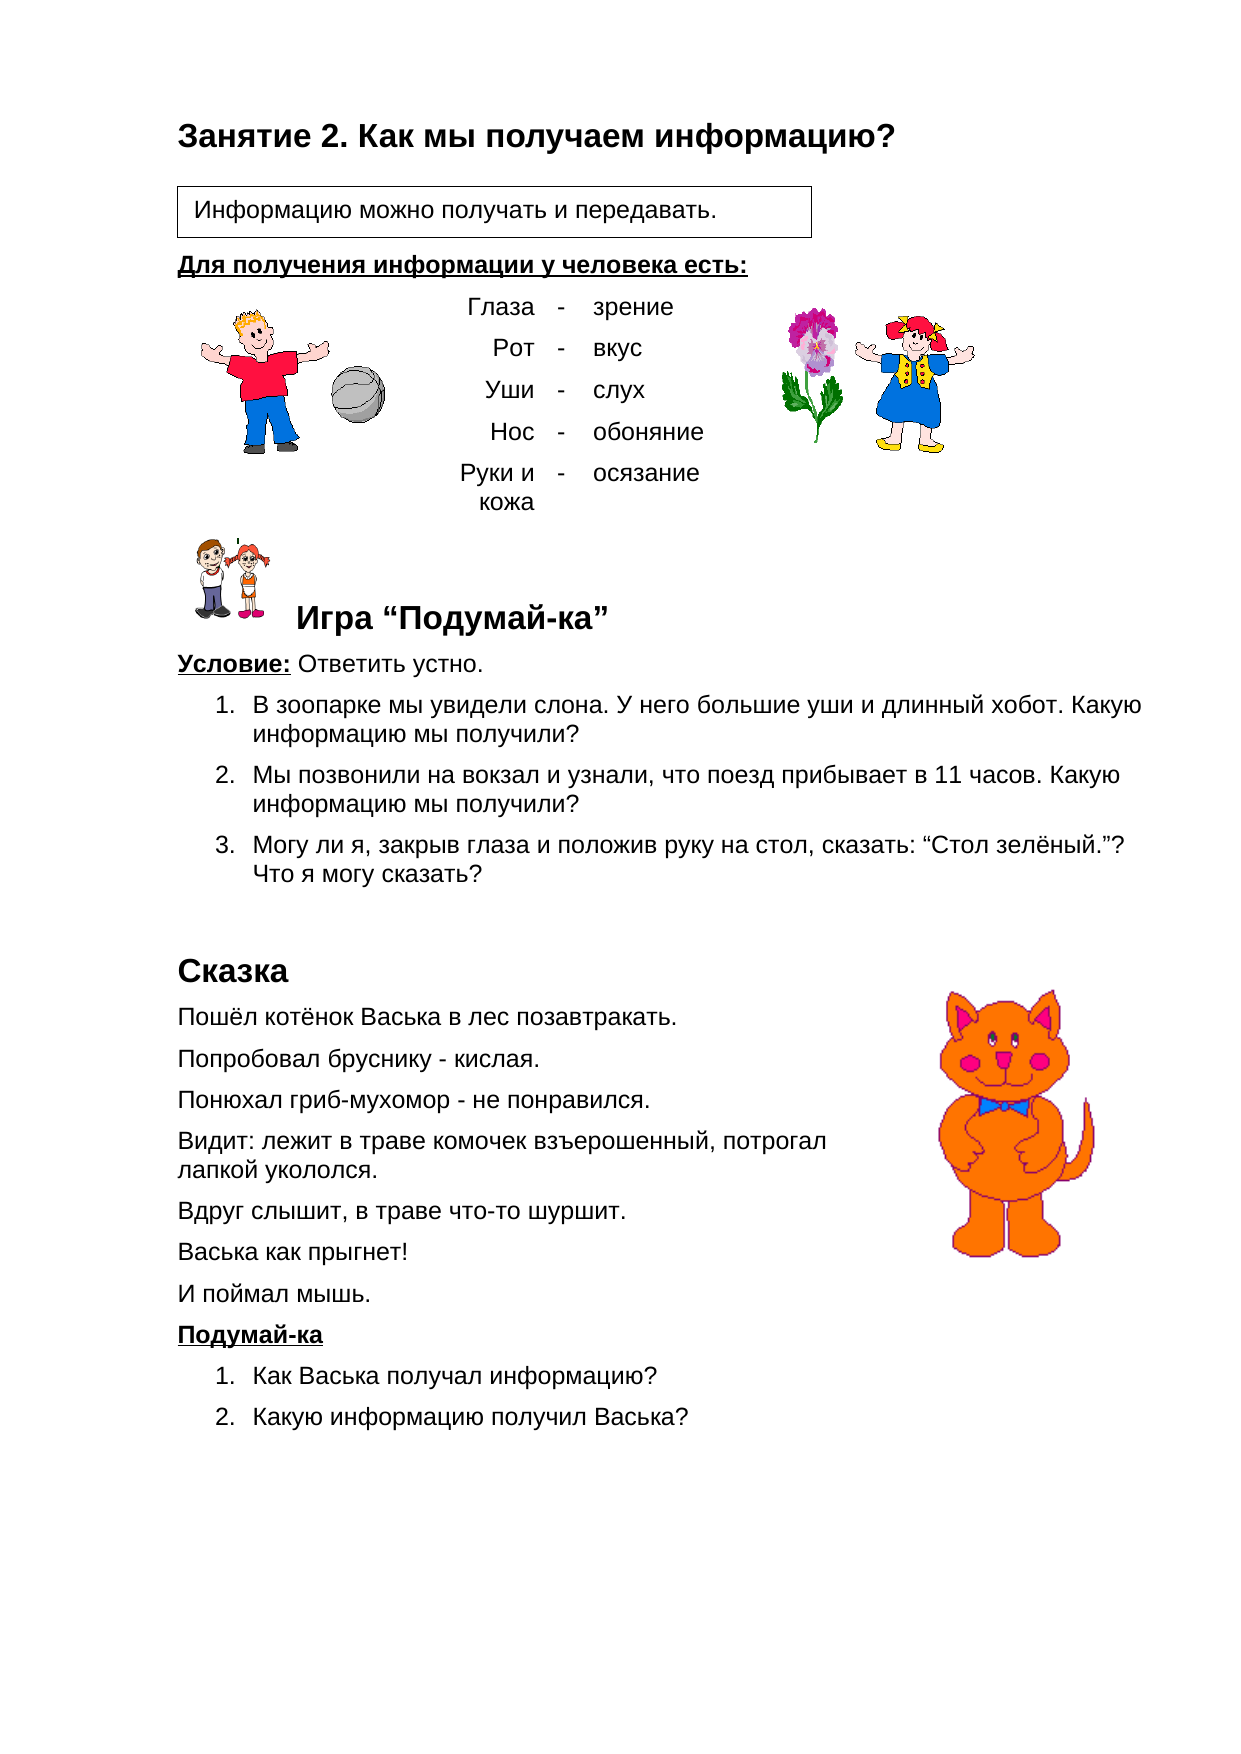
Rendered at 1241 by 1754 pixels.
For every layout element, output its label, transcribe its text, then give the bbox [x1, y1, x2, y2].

table_cell - [546, 404, 582, 446]
text И поймал мышь. [177, 1279, 1144, 1307]
list Могу ли я, закрыв глаза и положив руку на стол, сказать: “Стол зелёный.”? Что я могу сказать? [215, 831, 1144, 888]
table_cell вкус [582, 321, 742, 362]
table_cell Руки и кожа [418, 446, 546, 517]
text Васька как прыгнет! [177, 1237, 927, 1266]
table_cell Уши [418, 363, 546, 404]
text Игра “Подумай-ка” [177, 529, 1144, 637]
text Вдруг слышит, в траве что-то шуршит. [177, 1196, 927, 1225]
text [1108, 1002, 1144, 1031]
table_cell Рот [418, 321, 546, 362]
table_cell - [546, 321, 582, 362]
text Сказка [177, 951, 1144, 990]
table_header Глаза [418, 279, 546, 321]
picture [193, 300, 390, 457]
subtitle Занятие 2. Как мы получаем информацию? [177, 116, 1144, 154]
text Для получения информации у человека есть: [177, 250, 1144, 279]
table_header - [546, 279, 582, 321]
picture [770, 300, 976, 456]
table_cell Нос [418, 404, 546, 446]
table_cell - [546, 446, 582, 517]
text [1108, 1126, 1144, 1184]
text [1108, 1085, 1144, 1114]
text Пошёл котёнок Васька в лес позавтракать. [177, 1002, 927, 1031]
list Какую информацию получил Васька? [215, 1402, 1144, 1431]
table_cell слух [582, 363, 742, 404]
list Мы позвонили на вокзал и узнали, что поезд прибывает в 11 часов. Какую информацию мы получили? [215, 761, 1144, 818]
text Попробовал бруснику - кислая. [177, 1044, 927, 1072]
table_cell осязание [582, 446, 742, 517]
text Видит: лежит в траве комочек взъерошенный, потрогал лапкой укололся. [177, 1126, 927, 1184]
table_header зрение [582, 279, 742, 321]
text [1108, 1044, 1144, 1072]
text Условие: Ответить устно. [177, 649, 1144, 678]
list Как Васька получал информацию? [215, 1361, 1144, 1390]
table_cell обоняние [582, 404, 742, 446]
text [1108, 1196, 1144, 1225]
picture [193, 538, 270, 621]
text [1108, 1237, 1144, 1266]
list В зоопарке мы увидели слона. У него большие уши и длинный хобот. Какую информацию мы получили? [215, 691, 1144, 748]
table_header [742, 279, 1003, 517]
text Информацию можно получать и передавать. [194, 195, 796, 224]
text Подумай-ка [177, 1320, 1144, 1349]
table_cell - [546, 363, 582, 404]
table_header [166, 279, 418, 517]
picture [928, 968, 1107, 1267]
text Понюхал гриб-мухомор - не понравился. [177, 1085, 927, 1114]
